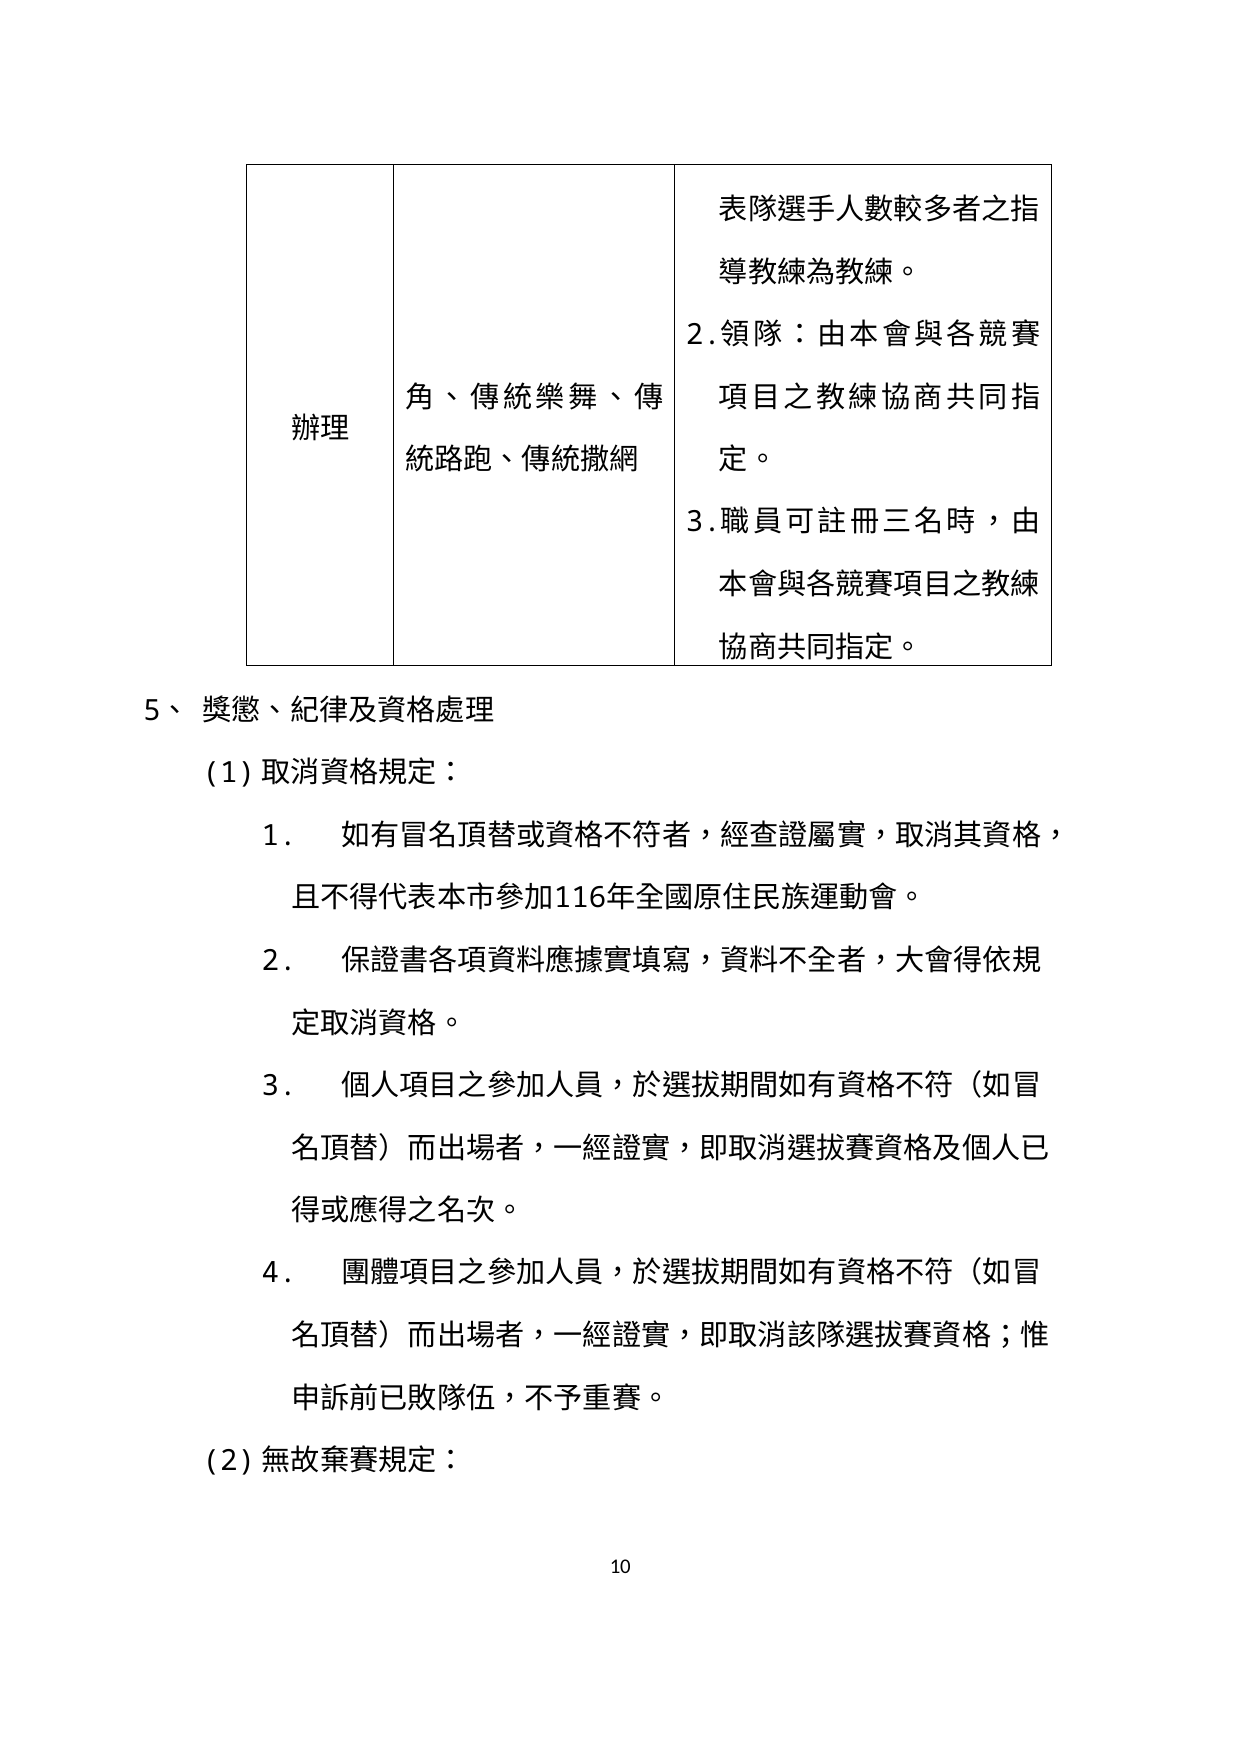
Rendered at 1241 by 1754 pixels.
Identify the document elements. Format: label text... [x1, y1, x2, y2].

table_cell 角、傳統樂舞、傳統路跑、傳統撒網 [394, 165, 674, 665]
list 無故棄賽規定： [202, 1416, 1053, 1479]
list 個人項目之參加人員，於選拔期間如有資格不符（如冒名頂替）而出場者，一經證實，即取消選拔賽資格及個人已得或應得之名次。 [261, 1041, 1053, 1229]
table_cell 辦理 [247, 165, 393, 665]
list 獎懲、紀律及資格處理 [143, 666, 1053, 729]
list 取消資格規定： [202, 729, 1053, 791]
table_cell 教練：以各競賽項目代表隊選手人數較多者之指導教練為教練。 領隊：由本會與各競賽項目之教練協商共同指定。 職員可註冊三名時，由本會與各競賽項目之教練協商共同指定。 [675, 165, 1051, 665]
list 團體項目之參加人員，於選拔期間如有資格不符（如冒名頂替）而出場者，一經證實，即取消該隊選拔賽資格；惟申訴前已敗隊伍，不予重賽。 [261, 1229, 1053, 1416]
list 如有冒名頂替或資格不符者，經查證屬實，取消其資格，且不得代表本市參加116年全國原住民族運動會。 [261, 791, 1053, 916]
list 保證書各項資料應據實填寫，資料不全者，大會得依規定取消資格。 [261, 916, 1053, 1041]
